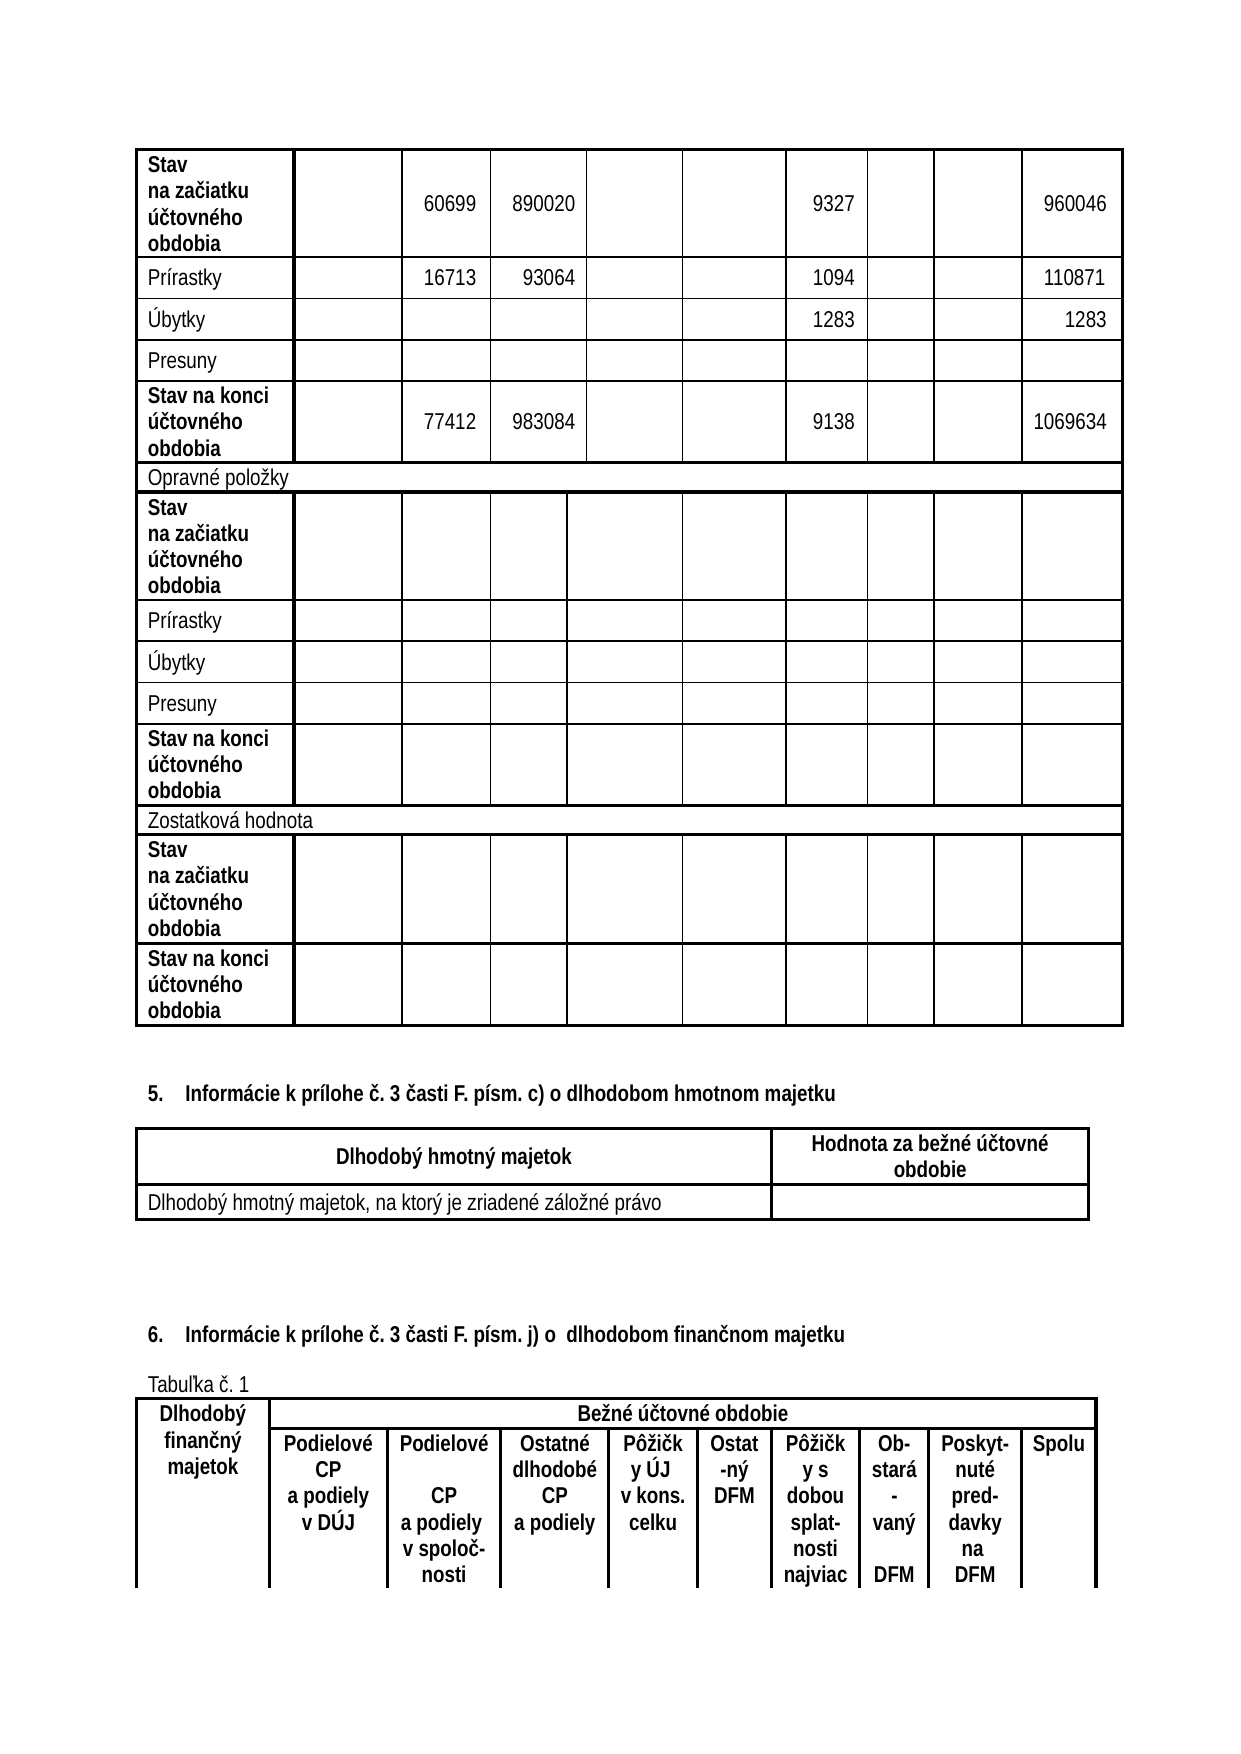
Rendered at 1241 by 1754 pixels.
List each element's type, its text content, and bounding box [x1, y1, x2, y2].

table_cell [296, 258, 401, 297]
table_cell [787, 725, 867, 803]
table_cell 60699 [403, 151, 490, 256]
table_cell 1283 [787, 299, 867, 339]
table_cell [868, 494, 933, 599]
table_cell [403, 836, 490, 942]
table_header Dlhodobý hmotný majetok [138, 1130, 770, 1183]
table_cell [491, 945, 566, 1024]
table_cell Stav na začiatku účtovného obdobia [138, 836, 292, 942]
table_header Bežné účtovné obdobie [271, 1400, 1094, 1427]
table_cell [935, 151, 1021, 256]
table_cell 1069634 [1023, 382, 1121, 461]
table_cell [296, 642, 401, 682]
table_cell [935, 299, 1021, 339]
table_cell [568, 945, 682, 1024]
table_cell [935, 642, 1021, 682]
table_cell [403, 945, 490, 1024]
table_cell [683, 341, 785, 380]
table_cell Presuny [138, 683, 292, 723]
table_cell [296, 601, 401, 640]
table_cell [935, 836, 1021, 942]
table_cell [868, 299, 933, 339]
table_cell Spolu [1023, 1430, 1094, 1588]
table_cell [296, 494, 401, 599]
table_cell 1094 [787, 258, 867, 297]
table_cell Zostatková hodnota [138, 807, 1121, 833]
table_cell [868, 341, 933, 380]
title Informácie k prílohe č. 3 časti F. písm. j) o dlhodobom finančnom majetku [148, 1321, 1093, 1348]
table_cell [1023, 601, 1121, 640]
table_cell [403, 341, 490, 380]
table_cell Stav na začiatku účtovného obdobia [138, 494, 292, 599]
table_cell [403, 494, 490, 599]
table_cell [491, 642, 566, 682]
table_cell [587, 151, 682, 256]
table_cell [403, 642, 490, 682]
table_cell [683, 945, 785, 1024]
table_cell [491, 601, 566, 640]
table_cell [868, 683, 933, 723]
table_cell [683, 642, 785, 682]
table_cell [868, 642, 933, 682]
table_cell Prírastky [138, 258, 292, 297]
table_cell [491, 341, 586, 380]
table_cell Podielové CP a podiely v spoloč-nosti [389, 1430, 499, 1588]
table_cell [568, 836, 682, 942]
table_cell Pôžičky ÚJ v kons. celku [610, 1430, 696, 1588]
table_cell [683, 601, 785, 640]
table_header Dlhodobý finančný majetok [138, 1400, 268, 1588]
table_cell 77412 [403, 382, 490, 461]
table_cell [1023, 683, 1121, 723]
table_cell [683, 258, 785, 297]
table_cell [491, 725, 566, 803]
table_cell [1023, 945, 1121, 1024]
table_cell [296, 299, 401, 339]
table_cell Ob-stará-vaný DFM [861, 1430, 927, 1588]
table_cell [296, 341, 401, 380]
table_cell [787, 642, 867, 682]
table_cell 1283 [1023, 299, 1121, 339]
table_cell [787, 836, 867, 942]
table_cell Dlhodobý hmotný majetok, na ktorý je zriadené záložné právo [138, 1186, 770, 1218]
table_cell [587, 258, 682, 297]
table_cell [683, 725, 785, 803]
table_cell 110871 [1023, 258, 1121, 297]
table_cell Prírastky [138, 601, 292, 640]
table_cell [568, 642, 682, 682]
table_cell [868, 836, 933, 942]
table_cell [568, 725, 682, 803]
table_cell [935, 494, 1021, 599]
table_cell [935, 945, 1021, 1024]
table_cell [683, 683, 785, 723]
table_cell Ostatné dlhodobé CP a podiely [502, 1430, 607, 1588]
table_cell [491, 494, 566, 599]
table_cell [1023, 494, 1121, 599]
table_cell [587, 299, 682, 339]
table_cell [1023, 642, 1121, 682]
table_cell [935, 341, 1021, 380]
table_cell Stav na konci účtovného obdobia [138, 725, 292, 803]
list Informácie k prílohe č. 3 časti F. písm. c) o dlhodobom hmotnom majetku [148, 1079, 1093, 1106]
table_cell Poskyt-nuté pred-davky na DFM [930, 1430, 1020, 1588]
table_cell [868, 945, 933, 1024]
table_cell [296, 382, 401, 461]
table_cell Úbytky [138, 642, 292, 682]
table_cell 983084 [491, 382, 586, 461]
table_cell [491, 836, 566, 942]
table_cell Úbytky [138, 299, 292, 339]
table_cell [683, 151, 785, 256]
table_cell [787, 683, 867, 723]
table_cell [403, 725, 490, 803]
table_cell [1023, 341, 1121, 380]
table_cell [1023, 725, 1121, 803]
table_cell 93064 [491, 258, 586, 297]
table_cell [773, 1186, 1087, 1218]
table_cell [935, 683, 1021, 723]
table_cell [296, 725, 401, 803]
table_cell 960046 [1023, 151, 1121, 256]
table_cell [787, 341, 867, 380]
table_cell 9327 [787, 151, 867, 256]
table_header Hodnota za bežné účtovné obdobie [773, 1130, 1087, 1183]
table_cell Pôžičky s dobou splat-nosti najviac [773, 1430, 858, 1588]
table_cell Stav na konci účtovného obdobia [138, 382, 292, 461]
table_cell 9138 [787, 382, 867, 461]
table_cell Stav na konci účtovného obdobia [138, 945, 292, 1024]
table_cell [787, 945, 867, 1024]
table_cell [935, 725, 1021, 803]
table_cell [935, 258, 1021, 297]
table_cell [568, 494, 682, 599]
table_cell [868, 725, 933, 803]
table_cell [868, 151, 933, 256]
table_cell Presuny [138, 341, 292, 380]
table_cell 16713 [403, 258, 490, 297]
table_cell [568, 683, 682, 723]
table_cell [296, 836, 401, 942]
table_cell [296, 683, 401, 723]
table_cell [296, 151, 401, 256]
table_cell [683, 299, 785, 339]
table_cell [403, 683, 490, 723]
table_cell [787, 494, 867, 599]
text Tabuľka č. 1 [148, 1371, 1093, 1397]
table_cell Stav na začiatku účtovného obdobia [138, 151, 292, 256]
table_cell [683, 382, 785, 461]
table_cell 890020 [491, 151, 586, 256]
table_cell [403, 601, 490, 640]
table_cell [935, 382, 1021, 461]
table_cell [296, 945, 401, 1024]
table_cell [587, 382, 682, 461]
table_cell [683, 836, 785, 942]
table_cell [868, 258, 933, 297]
table_cell [868, 382, 933, 461]
table_cell [683, 494, 785, 599]
table_cell [868, 601, 933, 640]
table_cell [491, 683, 566, 723]
table_cell [935, 601, 1021, 640]
table_cell [787, 601, 867, 640]
table_cell [1023, 836, 1121, 942]
table_cell Ostat-ný DFM [699, 1430, 770, 1588]
table_cell [491, 299, 586, 339]
table_cell [568, 601, 682, 640]
table_cell [587, 341, 682, 380]
table_cell Podielové CP a podiely v DÚJ [271, 1430, 386, 1588]
table_cell [403, 299, 490, 339]
table_cell Opravné položky [138, 464, 1121, 490]
